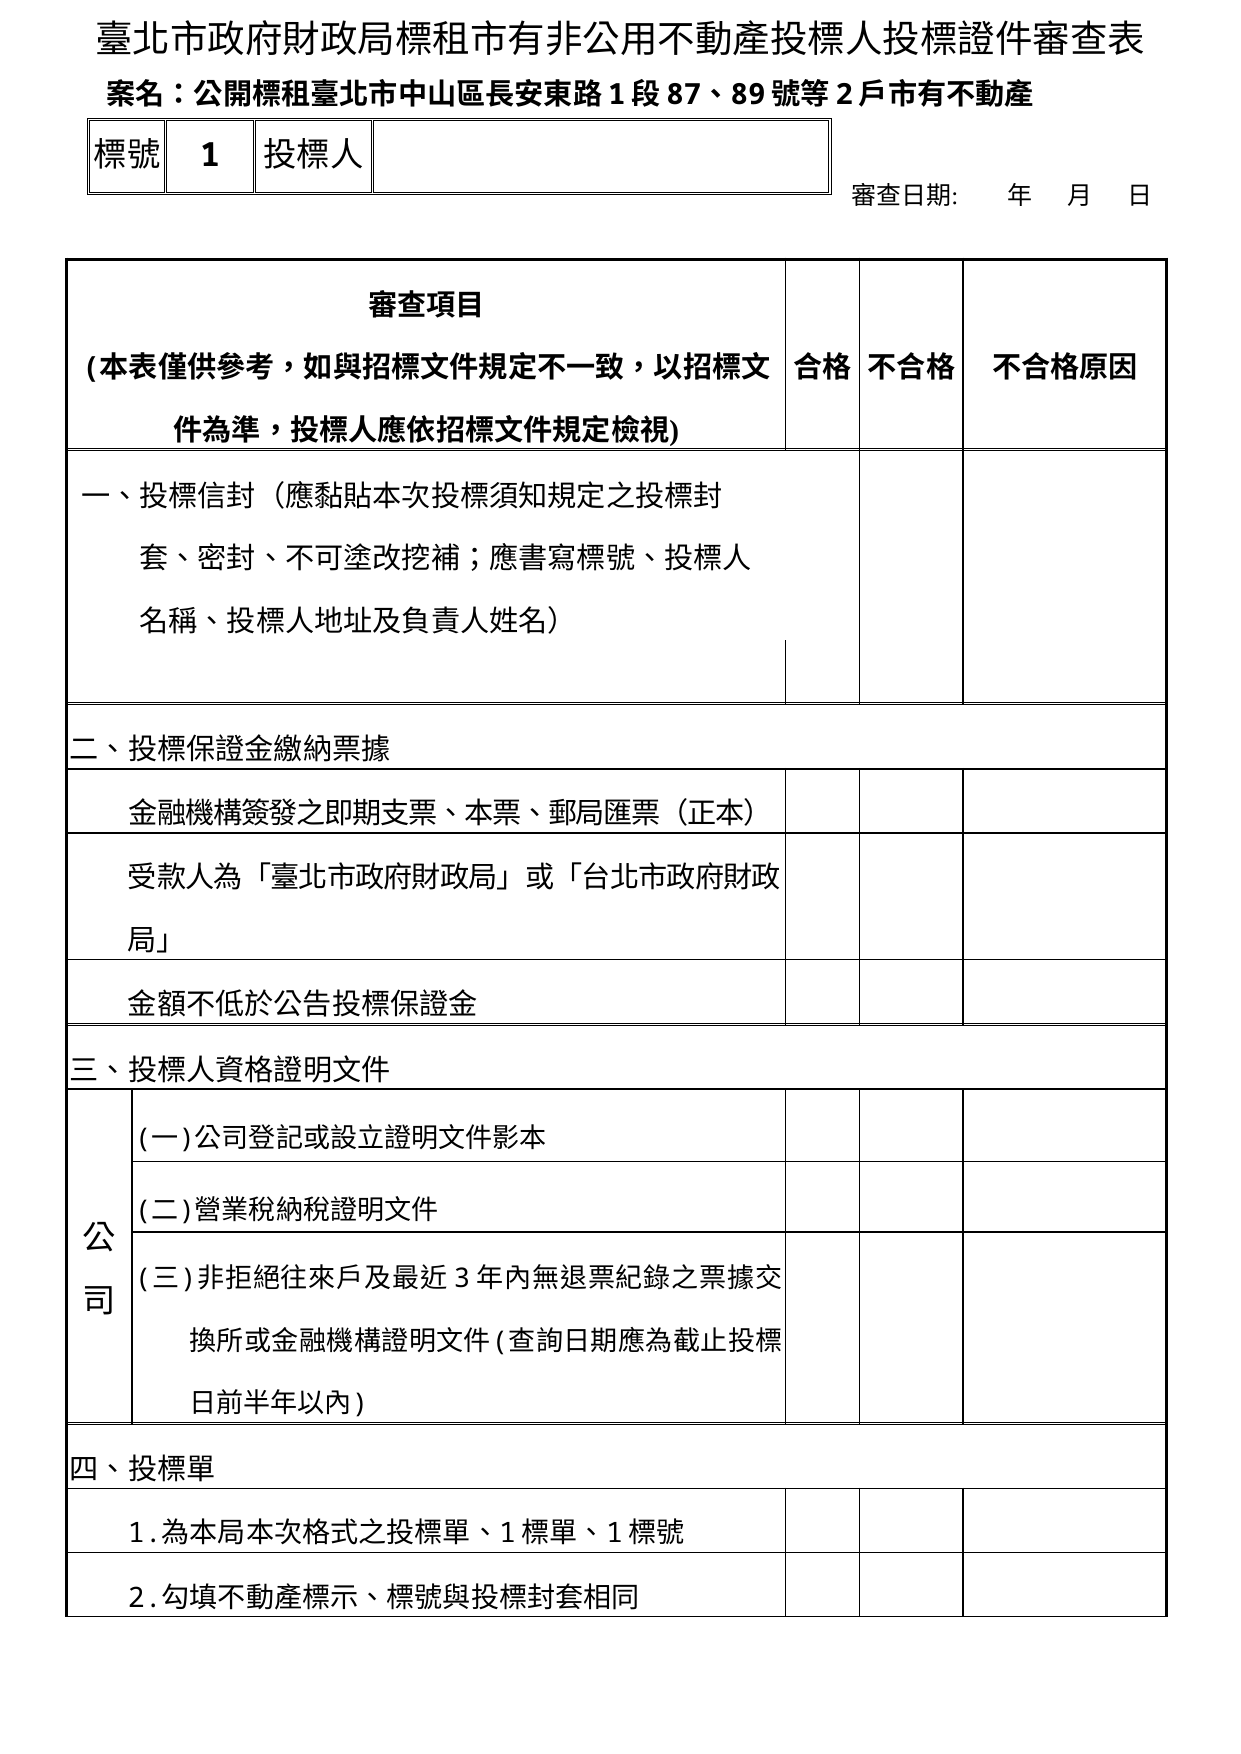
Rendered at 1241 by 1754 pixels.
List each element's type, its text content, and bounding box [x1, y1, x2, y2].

text 審查日期: 103年12月31日 [851, 175, 1162, 211]
table_cell 二、投標保證金繳納票據 [68, 705, 1165, 768]
table_cell 金融機構簽發之即期支票、本票、郵局匯票（正本） [68, 770, 785, 832]
table_header [374, 121, 828, 192]
table_cell [964, 451, 1165, 702]
table_header 審查項目 (本表僅供參考，如與招標文件規定不一致，以招標文件為準，投標人應依招標文件規定檢視) [68, 261, 785, 448]
table_cell 四、投標單 [68, 1425, 1165, 1487]
text [836, 168, 1177, 219]
table_cell [786, 1162, 859, 1231]
table_cell [860, 451, 962, 702]
table_cell (二)營業稅納稅證明文件 [133, 1162, 785, 1231]
table_header 標號 [90, 121, 164, 192]
table_cell 三、投標人資格證明文件 [68, 1026, 1165, 1088]
table_cell 公司 [68, 1090, 131, 1422]
table_cell 2.勾填不動產標示、標號與投標封套相同 [68, 1553, 785, 1616]
table_header 合格 [786, 261, 859, 448]
table_cell [964, 834, 1165, 958]
table_header 投標人 [256, 121, 371, 192]
table_header 不合格 [860, 261, 962, 448]
table_cell [786, 770, 859, 832]
table_cell [786, 451, 859, 702]
table_cell [860, 1233, 962, 1422]
table_cell (三)非拒絕往來戶及最近3年內無退票紀錄之票據交換所或金融機構證明文件(查詢日期應為截止投標日前半年以內) [133, 1233, 785, 1422]
table_header 1 [167, 121, 253, 192]
table_cell [860, 834, 962, 958]
table_cell [964, 1233, 1165, 1422]
table_cell [964, 1489, 1165, 1552]
table_cell (一)公司登記或設立證明文件影本 [133, 1090, 785, 1161]
table_header 一、投標信封（應黏貼本次投標須知規定之投標封套、密封、不可塗改挖補；應書寫標號、投標人名稱、投標人地址及負責人姓名） [70, 452, 785, 639]
text 案名：公開標租臺北市中山區長安東路1段87、89號等2戶市有不動產 [89, 71, 1122, 113]
table_cell [964, 1553, 1165, 1616]
table_cell [964, 960, 1165, 1023]
table_cell [860, 1553, 962, 1616]
table_cell [786, 1233, 859, 1422]
table_cell 1.為本局本次格式之投標單、1標單、1標號 [68, 1489, 785, 1552]
table_cell [786, 834, 859, 958]
table_cell [964, 1162, 1165, 1231]
table_cell [786, 960, 859, 1023]
table_cell [786, 1553, 859, 1616]
table_cell [786, 1090, 859, 1161]
table_cell [860, 770, 962, 832]
table_cell 受款人為「臺北市政府財政局」或「台北市政府財政局」 [68, 834, 785, 958]
table_cell [786, 1489, 859, 1552]
table_cell [860, 1162, 962, 1231]
table_cell 金額不低於公告投標保證金 [68, 960, 785, 1023]
table_cell [860, 1090, 962, 1161]
table_cell [68, 451, 785, 702]
table_cell [964, 1090, 1165, 1161]
table_cell [964, 770, 1165, 832]
table_cell [860, 1489, 962, 1552]
table_cell [860, 960, 962, 1023]
text 臺北市政府財政局標租市有非公用不動產投標人投標證件審查表 [89, 31, 1152, 58]
table_header 不合格原因 [964, 261, 1165, 448]
